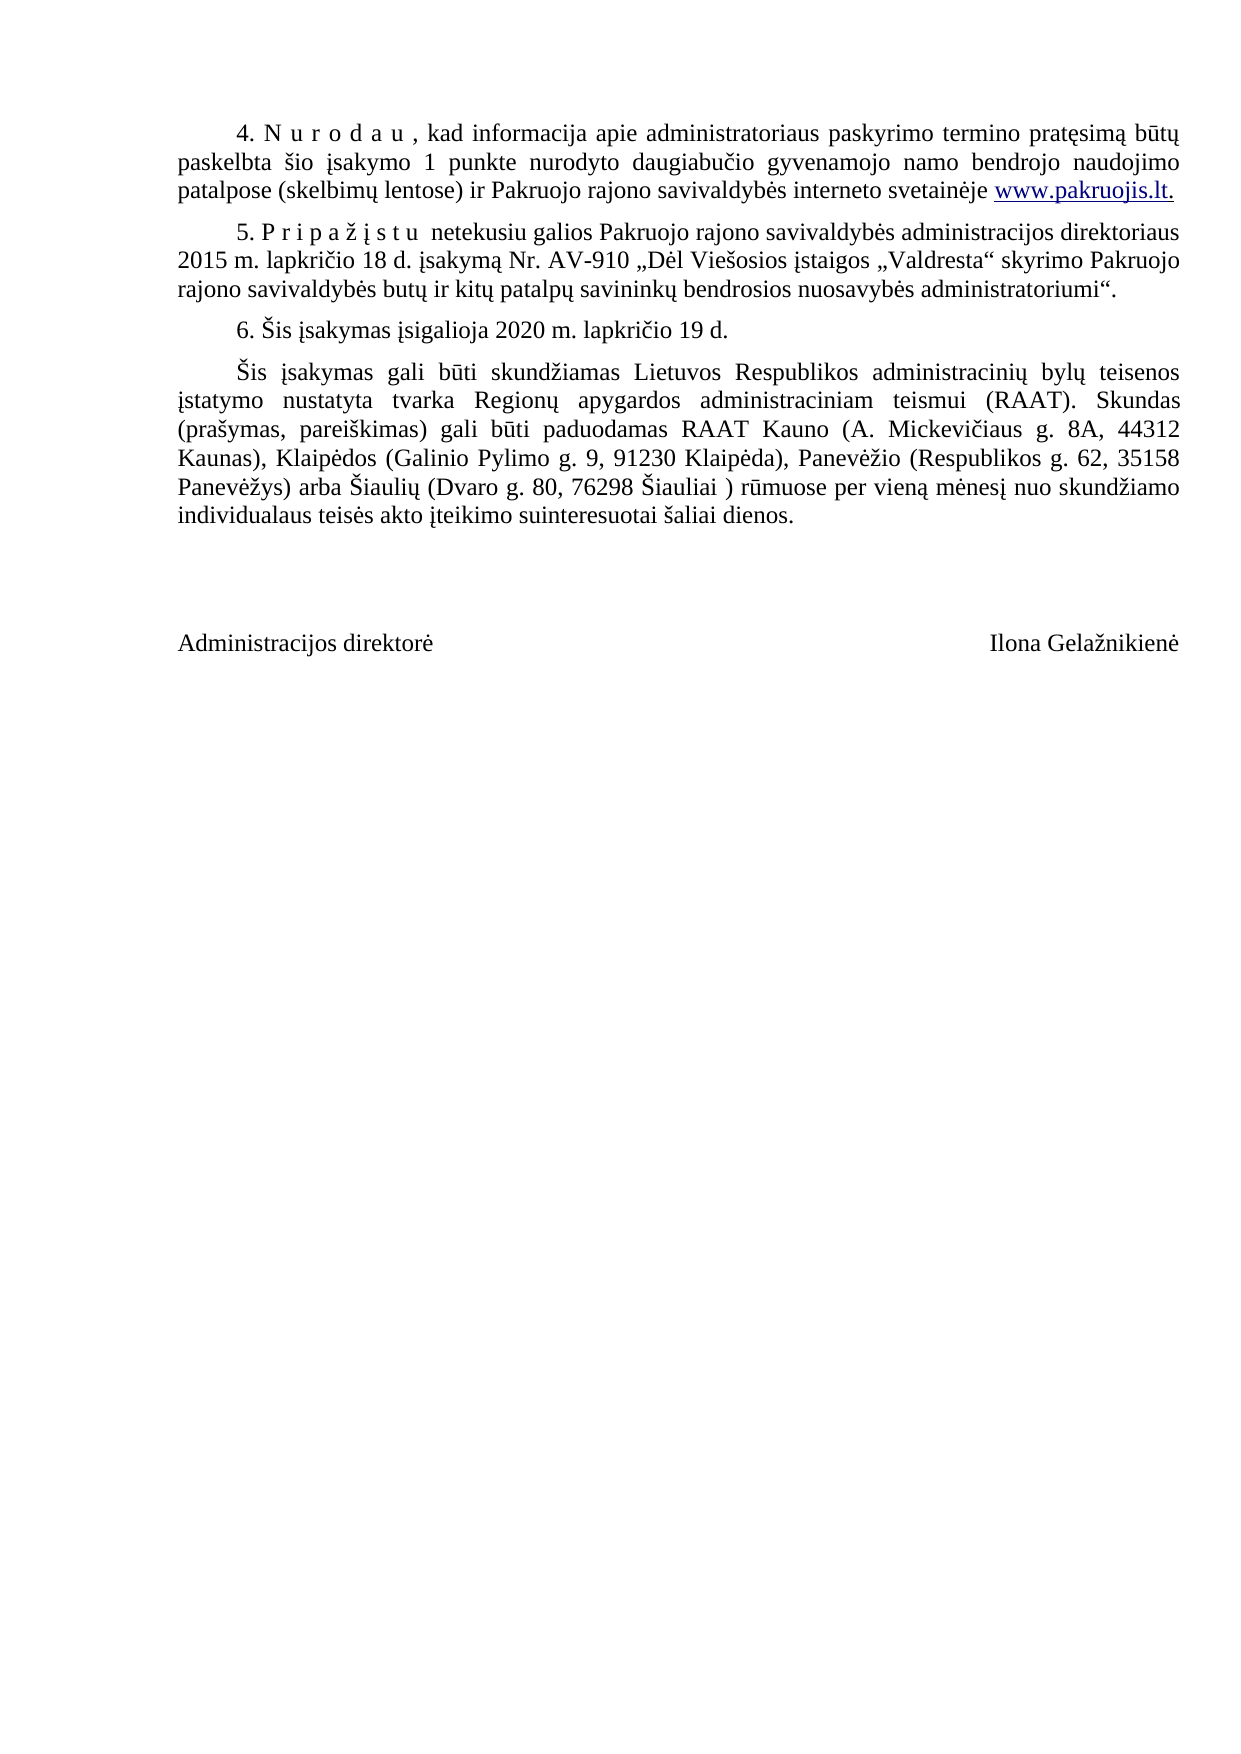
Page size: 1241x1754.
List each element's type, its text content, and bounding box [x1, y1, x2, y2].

text 6. Šis įsakymas įsigalioja 2020 m. lapkričio 19 d. [177, 316, 1181, 344]
text 4. N u r o d a u , kad informacija apie administratoriaus paskyrimo termino pratęsimą būtų paskelbta šio įsakymo 1 punkte nurodyto daugiabučio gyvenamojo namo bendrojo naudojimo patalpose (skelbimų lentose) ir Pakruojo rajono savivaldybės interneto svetainėje www.pakruojis.lt. [177, 118, 1181, 204]
text Administracijos direktorė Ilona Gelažnikienė [177, 628, 1181, 657]
text Šis įsakymas gali būti skundžiamas Lietuvos Respublikos administracinių bylų teisenos įstatymo nustatyta tvarka Regionų apygardos administraciniam teismui (RAAT). Skundas (prašymas, pareiškimas) gali būti paduodamas RAAT Kauno (A. Mickevičiaus g. 8A, 44312 Kaunas), Klaipėdos (Galinio Pylimo g. 9, 91230 Klaipėda), Panevėžio (Respublikos g. 62, 35158 Panevėžys) arba Šiaulių (Dvaro g. 80, 76298 Šiauliai ) rūmuose per vieną mėnesį nuo skundžiamo individualaus teisės akto įteikimo suinteresuotai šaliai dienos. [177, 357, 1181, 529]
text 5. P r i p a ž į s t u netekusiu galios Pakruojo rajono savivaldybės administracijos direktoriaus 2015 m. lapkričio 18 d. įsakymą Nr. AV-910 „Dėl Viešosios įstaigos „Valdresta“ skyrimo Pakruojo rajono savivaldybės butų ir kitų patalpų savininkų bendrosios nuosavybės administratoriumi“. [177, 217, 1181, 303]
